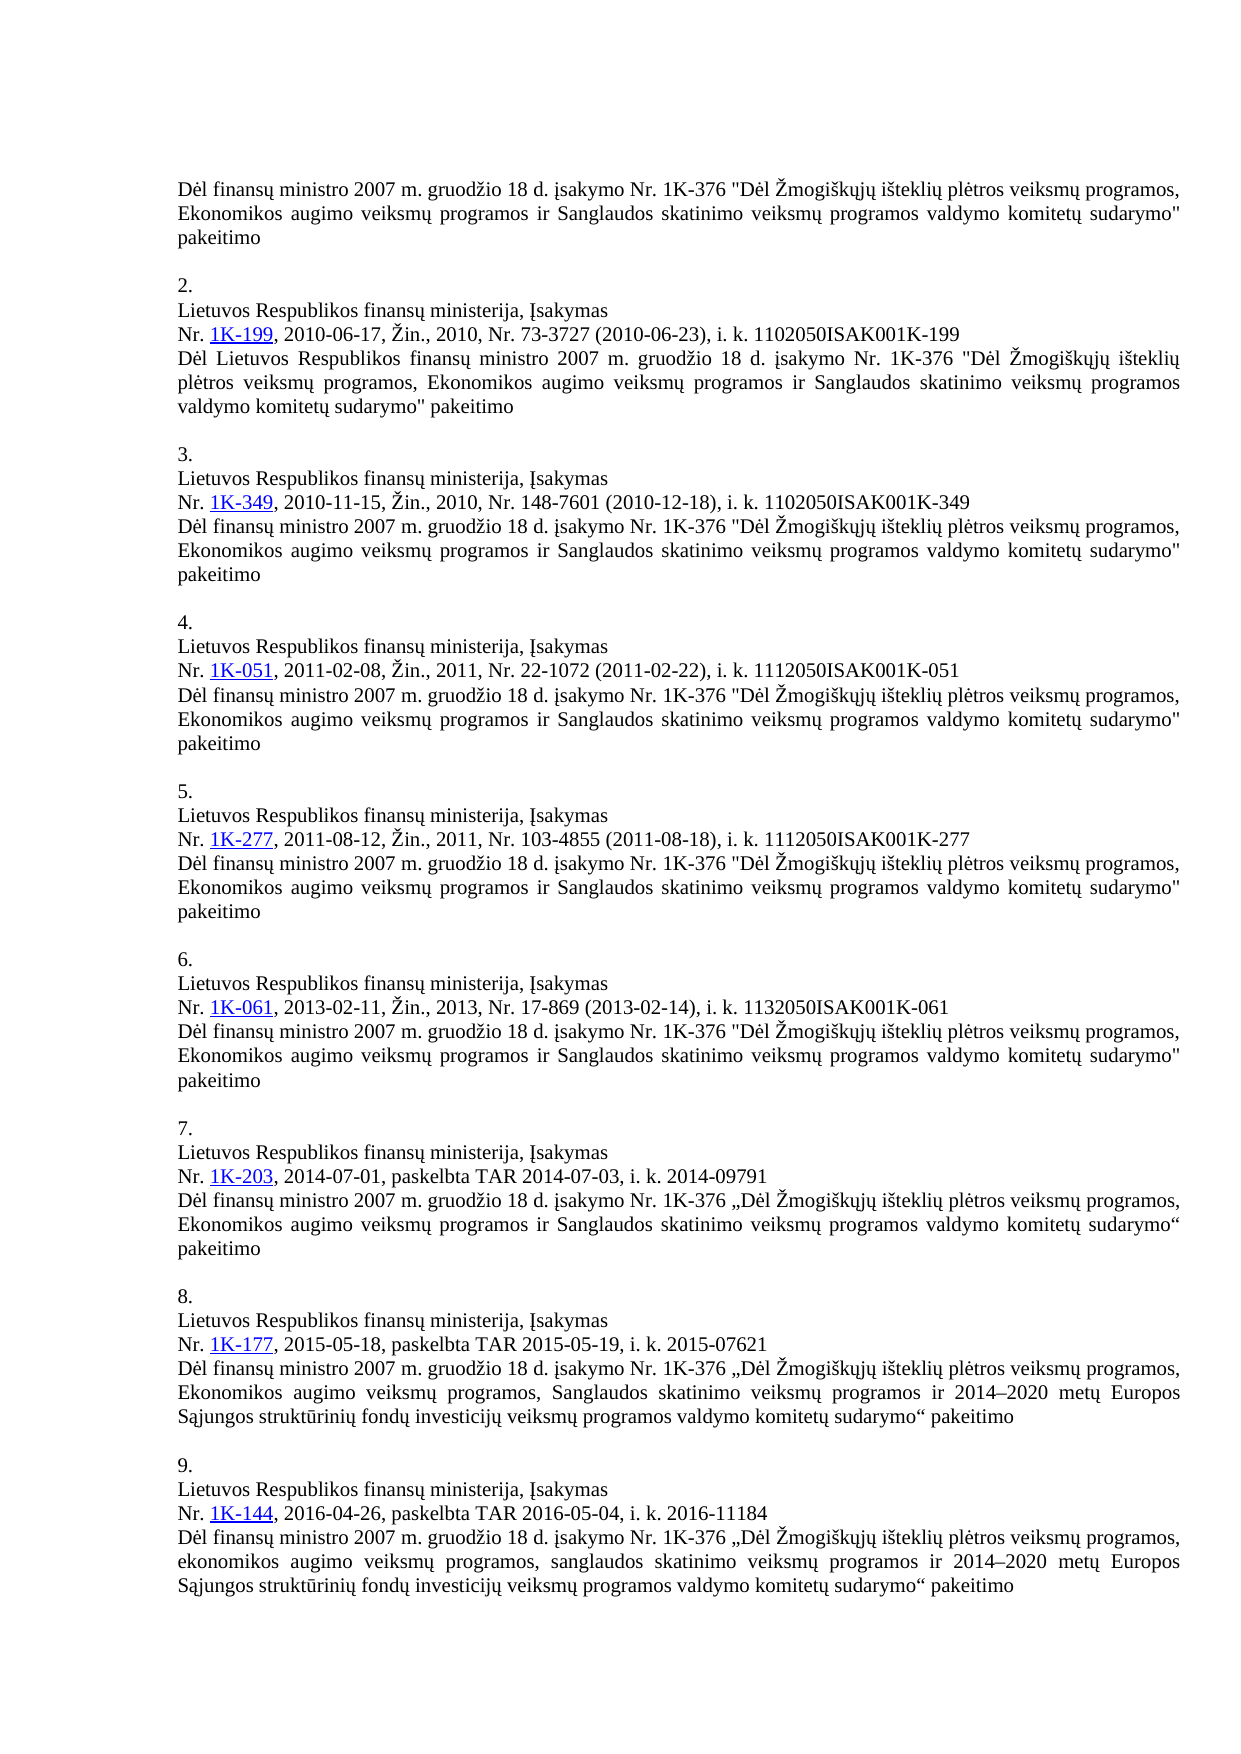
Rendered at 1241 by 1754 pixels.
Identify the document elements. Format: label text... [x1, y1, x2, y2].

text Dėl finansų ministro 2007 m. gruodžio 18 d. įsakymo Nr. 1K-376 „Dėl Žmogiškųjų išteklių plėtros veiksmų programos, ekonomikos augimo veiksmų programos, sanglaudos skatinimo veiksmų programos ir 2014–2020 metų Europos Sąjungos struktūrinių fondų investicijų veiksmų programos valdymo komitetų sudarymo“ pakeitimo [177, 1525, 1181, 1597]
text 4. [177, 610, 1181, 634]
text Lietuvos Respublikos finansų ministerija, Įsakymas [177, 1477, 1181, 1501]
text Nr. 1K-203, 2014-07-01, paskelbta TAR 2014-07-03, i. k. 2014-09791 [177, 1164, 1181, 1188]
text Dėl finansų ministro 2007 m. gruodžio 18 d. įsakymo Nr. 1K-376 "Dėl Žmogiškųjų išteklių plėtros veiksmų programos, Ekonomikos augimo veiksmų programos ir Sanglaudos skatinimo veiksmų programos valdymo komitetų sudarymo" pakeitimo [177, 682, 1181, 755]
text Nr. 1K-177, 2015-05-18, paskelbta TAR 2015-05-19, i. k. 2015-07621 [177, 1332, 1181, 1356]
text Dėl Lietuvos Respublikos finansų ministro 2007 m. gruodžio 18 d. įsakymo Nr. 1K-376 "Dėl Žmogiškųjų išteklių plėtros veiksmų programos, Ekonomikos augimo veiksmų programos ir Sanglaudos skatinimo veiksmų programos valdymo komitetų sudarymo" pakeitimo [177, 346, 1181, 418]
text Lietuvos Respublikos finansų ministerija, Įsakymas [177, 1140, 1181, 1164]
text Nr. 1K-349, 2010-11-15, Žin., 2010, Nr. 148-7601 (2010-12-18), i. k. 1102050ISAK001K-349 [177, 490, 1181, 514]
text Lietuvos Respublikos finansų ministerija, Įsakymas [177, 634, 1181, 658]
text 9. [177, 1452, 1181, 1477]
text 7. [177, 1116, 1181, 1140]
text 2. [177, 273, 1181, 297]
text 3. [177, 442, 1181, 466]
text Nr. 1K-277, 2011-08-12, Žin., 2011, Nr. 103-4855 (2011-08-18), i. k. 1112050ISAK001K-277 [177, 827, 1181, 851]
text Dėl finansų ministro 2007 m. gruodžio 18 d. įsakymo Nr. 1K-376 "Dėl Žmogiškųjų išteklių plėtros veiksmų programos, Ekonomikos augimo veiksmų programos ir Sanglaudos skatinimo veiksmų programos valdymo komitetų sudarymo" pakeitimo [177, 177, 1181, 249]
text Dėl finansų ministro 2007 m. gruodžio 18 d. įsakymo Nr. 1K-376 "Dėl Žmogiškųjų išteklių plėtros veiksmų programos, Ekonomikos augimo veiksmų programos ir Sanglaudos skatinimo veiksmų programos valdymo komitetų sudarymo" pakeitimo [177, 1019, 1181, 1092]
text 5. [177, 779, 1181, 803]
text 8. [177, 1284, 1181, 1308]
text Nr. 1K-061, 2013-02-11, Žin., 2013, Nr. 17-869 (2013-02-14), i. k. 1132050ISAK001K-061 [177, 995, 1181, 1019]
text Nr. 1K-144, 2016-04-26, paskelbta TAR 2016-05-04, i. k. 2016-11184 [177, 1501, 1181, 1525]
text Lietuvos Respublikos finansų ministerija, Įsakymas [177, 803, 1181, 827]
text Lietuvos Respublikos finansų ministerija, Įsakymas [177, 297, 1181, 322]
text Nr. 1K-199, 2010-06-17, Žin., 2010, Nr. 73-3727 (2010-06-23), i. k. 1102050ISAK001K-199 [177, 322, 1181, 346]
text Lietuvos Respublikos finansų ministerija, Įsakymas [177, 1308, 1181, 1332]
text Dėl finansų ministro 2007 m. gruodžio 18 d. įsakymo Nr. 1K-376 "Dėl Žmogiškųjų išteklių plėtros veiksmų programos, Ekonomikos augimo veiksmų programos ir Sanglaudos skatinimo veiksmų programos valdymo komitetų sudarymo" pakeitimo [177, 514, 1181, 586]
text Dėl finansų ministro 2007 m. gruodžio 18 d. įsakymo Nr. 1K-376 "Dėl Žmogiškųjų išteklių plėtros veiksmų programos, Ekonomikos augimo veiksmų programos ir Sanglaudos skatinimo veiksmų programos valdymo komitetų sudarymo" pakeitimo [177, 851, 1181, 923]
text Lietuvos Respublikos finansų ministerija, Įsakymas [177, 971, 1181, 995]
text Dėl finansų ministro 2007 m. gruodžio 18 d. įsakymo Nr. 1K-376 „Dėl Žmogiškųjų išteklių plėtros veiksmų programos, Ekonomikos augimo veiksmų programos, Sanglaudos skatinimo veiksmų programos ir 2014–2020 metų Europos Sąjungos struktūrinių fondų investicijų veiksmų programos valdymo komitetų sudarymo“ pakeitimo [177, 1356, 1181, 1428]
text 6. [177, 947, 1181, 971]
text Dėl finansų ministro 2007 m. gruodžio 18 d. įsakymo Nr. 1K-376 „Dėl Žmogiškųjų išteklių plėtros veiksmų programos, Ekonomikos augimo veiksmų programos ir Sanglaudos skatinimo veiksmų programos valdymo komitetų sudarymo“ pakeitimo [177, 1188, 1181, 1260]
text Lietuvos Respublikos finansų ministerija, Įsakymas [177, 466, 1181, 490]
text Nr. 1K-051, 2011-02-08, Žin., 2011, Nr. 22-1072 (2011-02-22), i. k. 1112050ISAK001K-051 [177, 658, 1181, 682]
